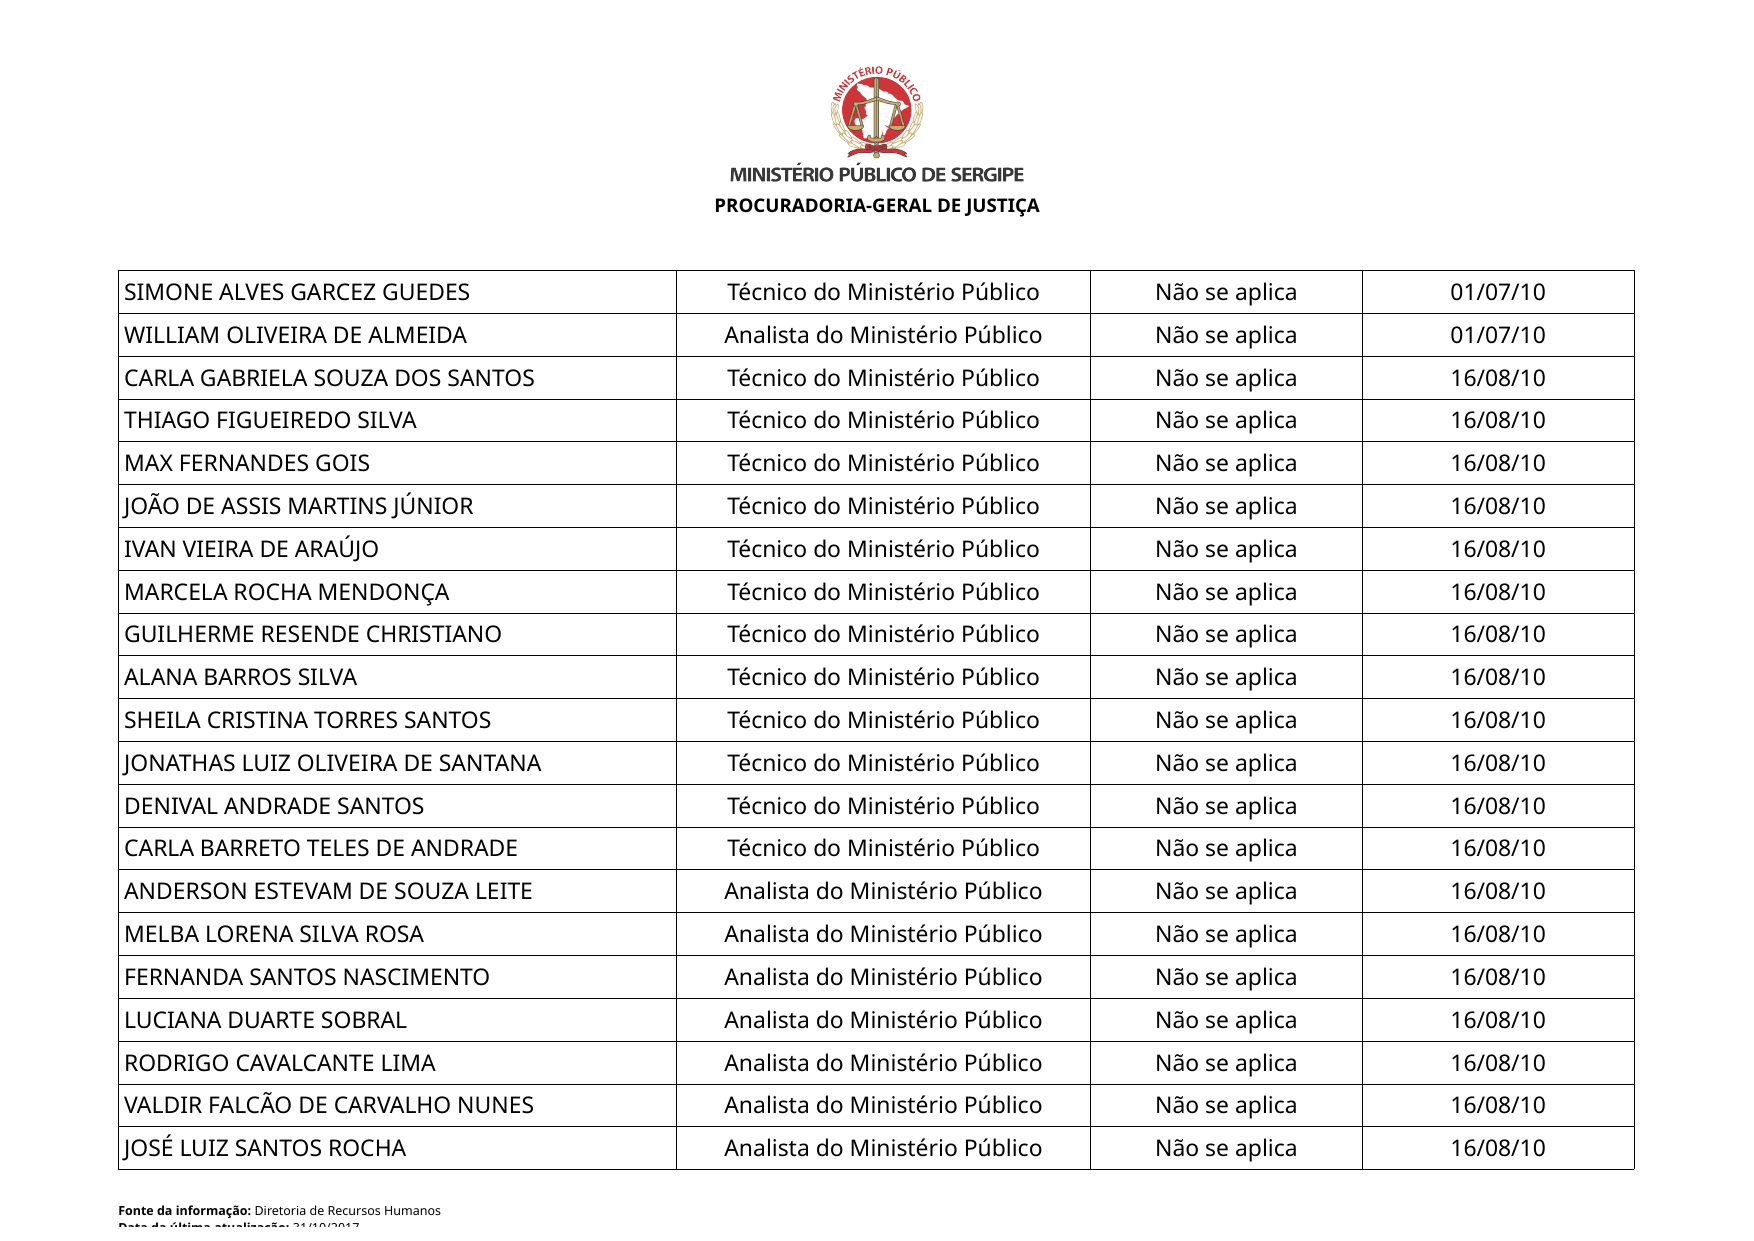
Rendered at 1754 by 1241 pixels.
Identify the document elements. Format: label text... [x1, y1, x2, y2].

table_cell Não se aplica [1091, 1127, 1362, 1169]
table_cell Não se aplica [1091, 528, 1362, 570]
table_cell Não se aplica [1091, 913, 1362, 955]
table_cell Não se aplica [1091, 742, 1362, 784]
table_cell CARLA GABRIELA SOUZA DOS SANTOS [119, 357, 676, 398]
table_cell Técnico do Ministério Público [677, 271, 1090, 313]
table_cell Técnico do Ministério Público [677, 357, 1090, 398]
table_cell MARCELA ROCHA MENDONÇA [119, 571, 676, 612]
table_cell Não se aplica [1091, 614, 1362, 655]
table_cell Não se aplica [1091, 271, 1362, 313]
table_cell Analista do Ministério Público [677, 913, 1090, 955]
table_cell Analista do Ministério Público [677, 1127, 1090, 1169]
table_cell CARLA BARRETO TELES DE ANDRADE [119, 828, 676, 869]
table_cell Não se aplica [1091, 571, 1362, 612]
table_cell Técnico do Ministério Público [677, 528, 1090, 570]
table_cell Técnico do Ministério Público [677, 656, 1090, 698]
table_cell WILLIAM OLIVEIRA DE ALMEIDA [119, 314, 676, 356]
table_cell Técnico do Ministério Público [677, 785, 1090, 827]
table_cell 16/08/10 [1363, 1042, 1634, 1083]
table_cell Técnico do Ministério Público [677, 828, 1090, 869]
table_cell THIAGO FIGUEIREDO SILVA [119, 400, 676, 441]
table_cell JOÃO DE ASSIS MARTINS JÚNIOR [119, 485, 676, 527]
table_cell Não se aplica [1091, 442, 1362, 484]
table_cell 16/08/10 [1363, 614, 1634, 655]
table_cell Analista do Ministério Público [677, 1042, 1090, 1083]
table_cell JONATHAS LUIZ OLIVEIRA DE SANTANA [119, 742, 676, 784]
table_cell Técnico do Ministério Público [677, 699, 1090, 741]
table_cell 16/08/10 [1363, 828, 1634, 869]
table_cell 16/08/10 [1363, 1127, 1634, 1169]
table_cell SIMONE ALVES GARCEZ GUEDES [119, 271, 676, 313]
picture [730, 66, 1024, 185]
table_cell JOSÉ LUIZ SANTOS ROCHA [119, 1127, 676, 1169]
table_cell 16/08/10 [1363, 442, 1634, 484]
table_cell ANDERSON ESTEVAM DE SOUZA LEITE [119, 870, 676, 912]
table_cell Não se aplica [1091, 314, 1362, 356]
table_cell 16/08/10 [1363, 528, 1634, 570]
table_cell Analista do Ministério Público [677, 870, 1090, 912]
table_cell Técnico do Ministério Público [677, 442, 1090, 484]
table_cell Técnico do Ministério Público [677, 614, 1090, 655]
table_cell Analista do Ministério Público [677, 314, 1090, 356]
table_cell RODRIGO CAVALCANTE LIMA [119, 1042, 676, 1083]
table_cell Técnico do Ministério Público [677, 485, 1090, 527]
table_cell 01/07/10 [1363, 271, 1634, 313]
table_cell 01/07/10 [1363, 314, 1634, 356]
table_cell MELBA LORENA SILVA ROSA [119, 913, 676, 955]
table_cell 16/08/10 [1363, 400, 1634, 441]
table_cell Não se aplica [1091, 828, 1362, 869]
table_cell 16/08/10 [1363, 357, 1634, 398]
table_cell 16/08/10 [1363, 785, 1634, 827]
table_cell 16/08/10 [1363, 656, 1634, 698]
table_cell VALDIR FALCÃO DE CARVALHO NUNES [119, 1085, 676, 1126]
table_cell IVAN VIEIRA DE ARAÚJO [119, 528, 676, 570]
table_cell Analista do Ministério Público [677, 956, 1090, 998]
table_cell 16/08/10 [1363, 699, 1634, 741]
table_cell Não se aplica [1091, 699, 1362, 741]
table_cell Analista do Ministério Público [677, 999, 1090, 1041]
table_cell FERNANDA SANTOS NASCIMENTO [119, 956, 676, 998]
table_cell Não se aplica [1091, 956, 1362, 998]
table_cell 16/08/10 [1363, 571, 1634, 612]
table_cell Não se aplica [1091, 785, 1362, 827]
table_cell Não se aplica [1091, 656, 1362, 698]
table_cell 16/08/10 [1363, 870, 1634, 912]
table_cell 16/08/10 [1363, 999, 1634, 1041]
table_cell SHEILA CRISTINA TORRES SANTOS [119, 699, 676, 741]
table_cell LUCIANA DUARTE SOBRAL [119, 999, 676, 1041]
table_cell 16/08/10 [1363, 485, 1634, 527]
table_cell Analista do Ministério Público [677, 1085, 1090, 1126]
table_cell MAX FERNANDES GOIS [119, 442, 676, 484]
table_cell Não se aplica [1091, 357, 1362, 398]
table_cell 16/08/10 [1363, 956, 1634, 998]
table_cell Técnico do Ministério Público [677, 571, 1090, 612]
table_cell ALANA BARROS SILVA [119, 656, 676, 698]
table_cell Não se aplica [1091, 485, 1362, 527]
table_cell Não se aplica [1091, 1042, 1362, 1083]
table_cell Não se aplica [1091, 999, 1362, 1041]
table_cell Não se aplica [1091, 400, 1362, 441]
table_cell DENIVAL ANDRADE SANTOS [119, 785, 676, 827]
table_cell GUILHERME RESENDE CHRISTIANO [119, 614, 676, 655]
table_cell Técnico do Ministério Público [677, 742, 1090, 784]
table_cell Técnico do Ministério Público [677, 400, 1090, 441]
table_cell Não se aplica [1091, 1085, 1362, 1126]
table_cell 16/08/10 [1363, 742, 1634, 784]
table_cell 16/08/10 [1363, 913, 1634, 955]
table_cell Não se aplica [1091, 870, 1362, 912]
table_cell 16/08/10 [1363, 1085, 1634, 1126]
